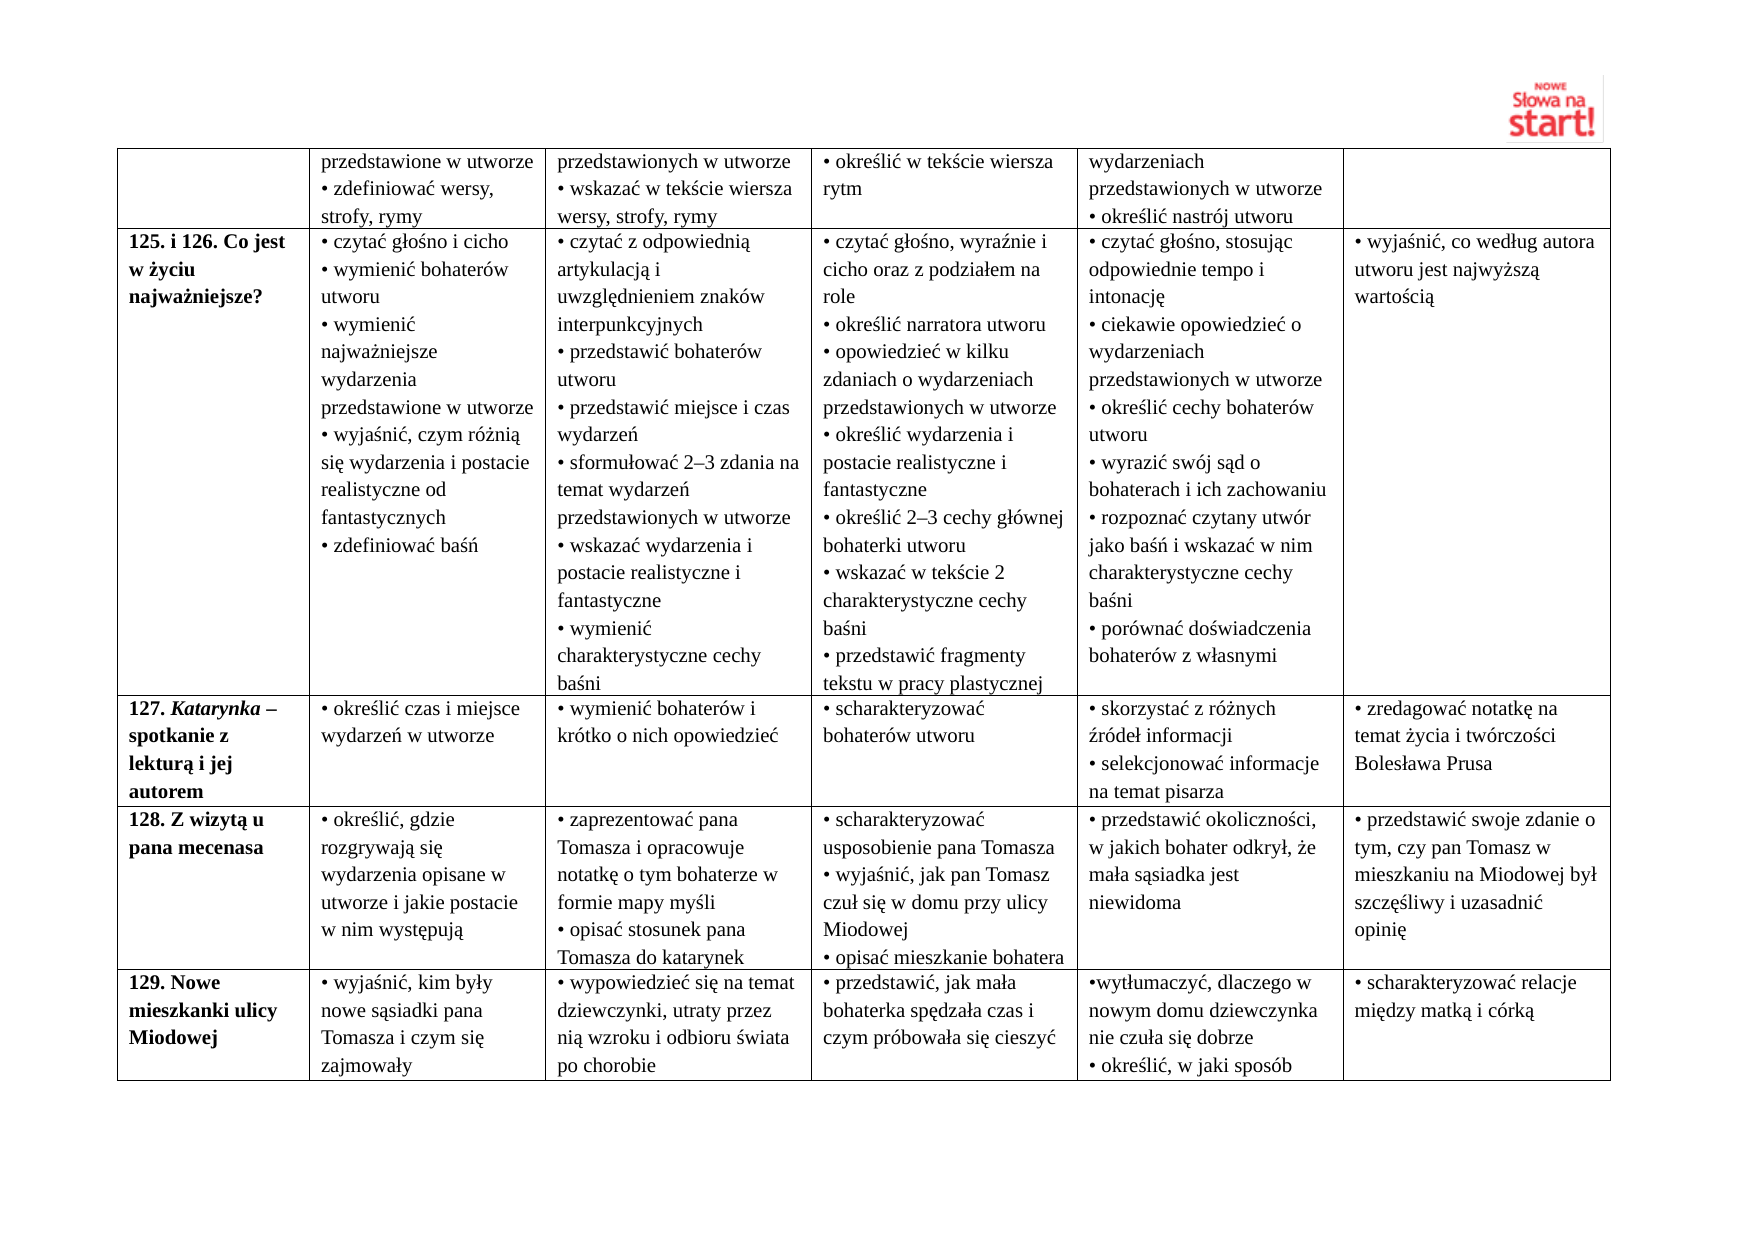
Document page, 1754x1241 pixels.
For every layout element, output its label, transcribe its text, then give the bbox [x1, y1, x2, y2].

table_cell • określić, gdzie rozgrywają się wydarzenia opisane w utworze i jakie postacie w nim występują [310, 807, 545, 969]
table_cell • wyjaśnić, kim były nowe sąsiadki pana Tomasza i czym się zajmowały [310, 970, 545, 1080]
table_cell wydarzeniach przedstawionych w utworze • określić nastrój utworu [1078, 149, 1343, 228]
table_cell • skorzystać z różnych źródeł informacji • selekcjonować informacje na temat pisarza [1078, 696, 1343, 806]
table_cell • wymienić bohaterów i krótko o nich opowiedzieć [546, 696, 811, 806]
table_cell • czytać głośno, wyraźnie i cicho oraz z podziałem na role • określić narratora utworu • opowiedzieć w kilku zdaniach o wydarzeniach przedstawionych w utworze • określić wydarzenia i postacie realistyczne i fantastyczne • określić 2–3 cechy głównej bohaterki utworu • wskazać w tekście 2 charakterystyczne cechy baśni • przedstawić fragmenty tekstu w pracy plastycznej [812, 229, 1077, 695]
table_cell • scharakteryzować bohaterów utworu [812, 696, 1077, 806]
table_cell • określić w tekście wiersza rytm [812, 149, 1077, 228]
table_cell przedstawione w utworze • zdefiniować wersy, strofy, rymy [310, 149, 545, 228]
table_cell • scharakteryzować relacje między matką i córką [1344, 970, 1610, 1080]
table_cell 129. Nowe mieszkanki ulicy Miodowej [118, 970, 309, 1080]
table_cell [1344, 149, 1610, 228]
table_cell •wytłumaczyć, dlaczego w nowym domu dziewczynka nie czuła się dobrze • określić, w jaki sposób [1078, 970, 1343, 1080]
table_cell • czytać z odpowiednią artykulacją i uwzględnieniem znaków interpunkcyjnych • przedstawić bohaterów utworu • przedstawić miejsce i czas wydarzeń • sformułować 2–3 zdania na temat wydarzeń przedstawionych w utworze • wskazać wydarzenia i postacie realistyczne i fantastyczne • wymienić charakterystyczne cechy baśni [546, 229, 811, 695]
table_cell • zaprezentować pana Tomasza i opracowuje notatkę o tym bohaterze w formie mapy myśli • opisać stosunek pana Tomasza do katarynek [546, 807, 811, 969]
table_cell • wyjaśnić, co według autora utworu jest najwyższą wartością [1344, 229, 1610, 695]
table_cell • zredagować notatkę na temat życia i twórczości Bolesława Prusa [1344, 696, 1610, 806]
table_cell • czytać głośno i cicho • wymienić bohaterów utworu • wymienić najważniejsze wydarzenia przedstawione w utworze • wyjaśnić, czym różnią się wydarzenia i postacie realistyczne od fantastycznych • zdefiniować baśń [310, 229, 545, 695]
table_cell • przedstawić okoliczności, w jakich bohater odkrył, że mała sąsiadka jest niewidoma [1078, 807, 1343, 969]
table_cell 125. i 126. Co jest w życiu najważniejsze? [118, 229, 309, 695]
table_cell • określić czas i miejsce wydarzeń w utworze [310, 696, 545, 806]
table_cell 128. Z wizytą u pana mecenasa [118, 807, 309, 969]
table_cell • scharakteryzować usposobienie pana Tomasza • wyjaśnić, jak pan Tomasz czuł się w domu przy ulicy Miodowej • opisać mieszkanie bohatera [812, 807, 1077, 969]
table_cell • czytać głośno, stosując odpowiednie tempo i intonację • ciekawie opowiedzieć o wydarzeniach przedstawionych w utworze • określić cechy bohaterów utworu • wyrazić swój sąd o bohaterach i ich zachowaniu • rozpoznać czytany utwór jako baśń i wskazać w nim charakterystyczne cechy baśni • porównać doświadczenia bohaterów z własnymi [1078, 229, 1343, 695]
picture [1506, 75, 1605, 144]
table_cell 127. Katarynka – spotkanie z lekturą i jej autorem [118, 696, 309, 806]
table_cell • wypowiedzieć się na temat dziewczynki, utraty przez nią wzroku i odbioru świata po chorobie [546, 970, 811, 1080]
table_cell przedstawionych w utworze • wskazać w tekście wiersza wersy, strofy, rymy [546, 149, 811, 228]
table_cell • przedstawić swoje zdanie o tym, czy pan Tomasz w mieszkaniu na Miodowej był szczęśliwy i uzasadnić opinię [1344, 807, 1610, 969]
table_cell [118, 149, 309, 228]
table_cell • przedstawić, jak mała bohaterka spędzała czas i czym próbowała się cieszyć [812, 970, 1077, 1080]
